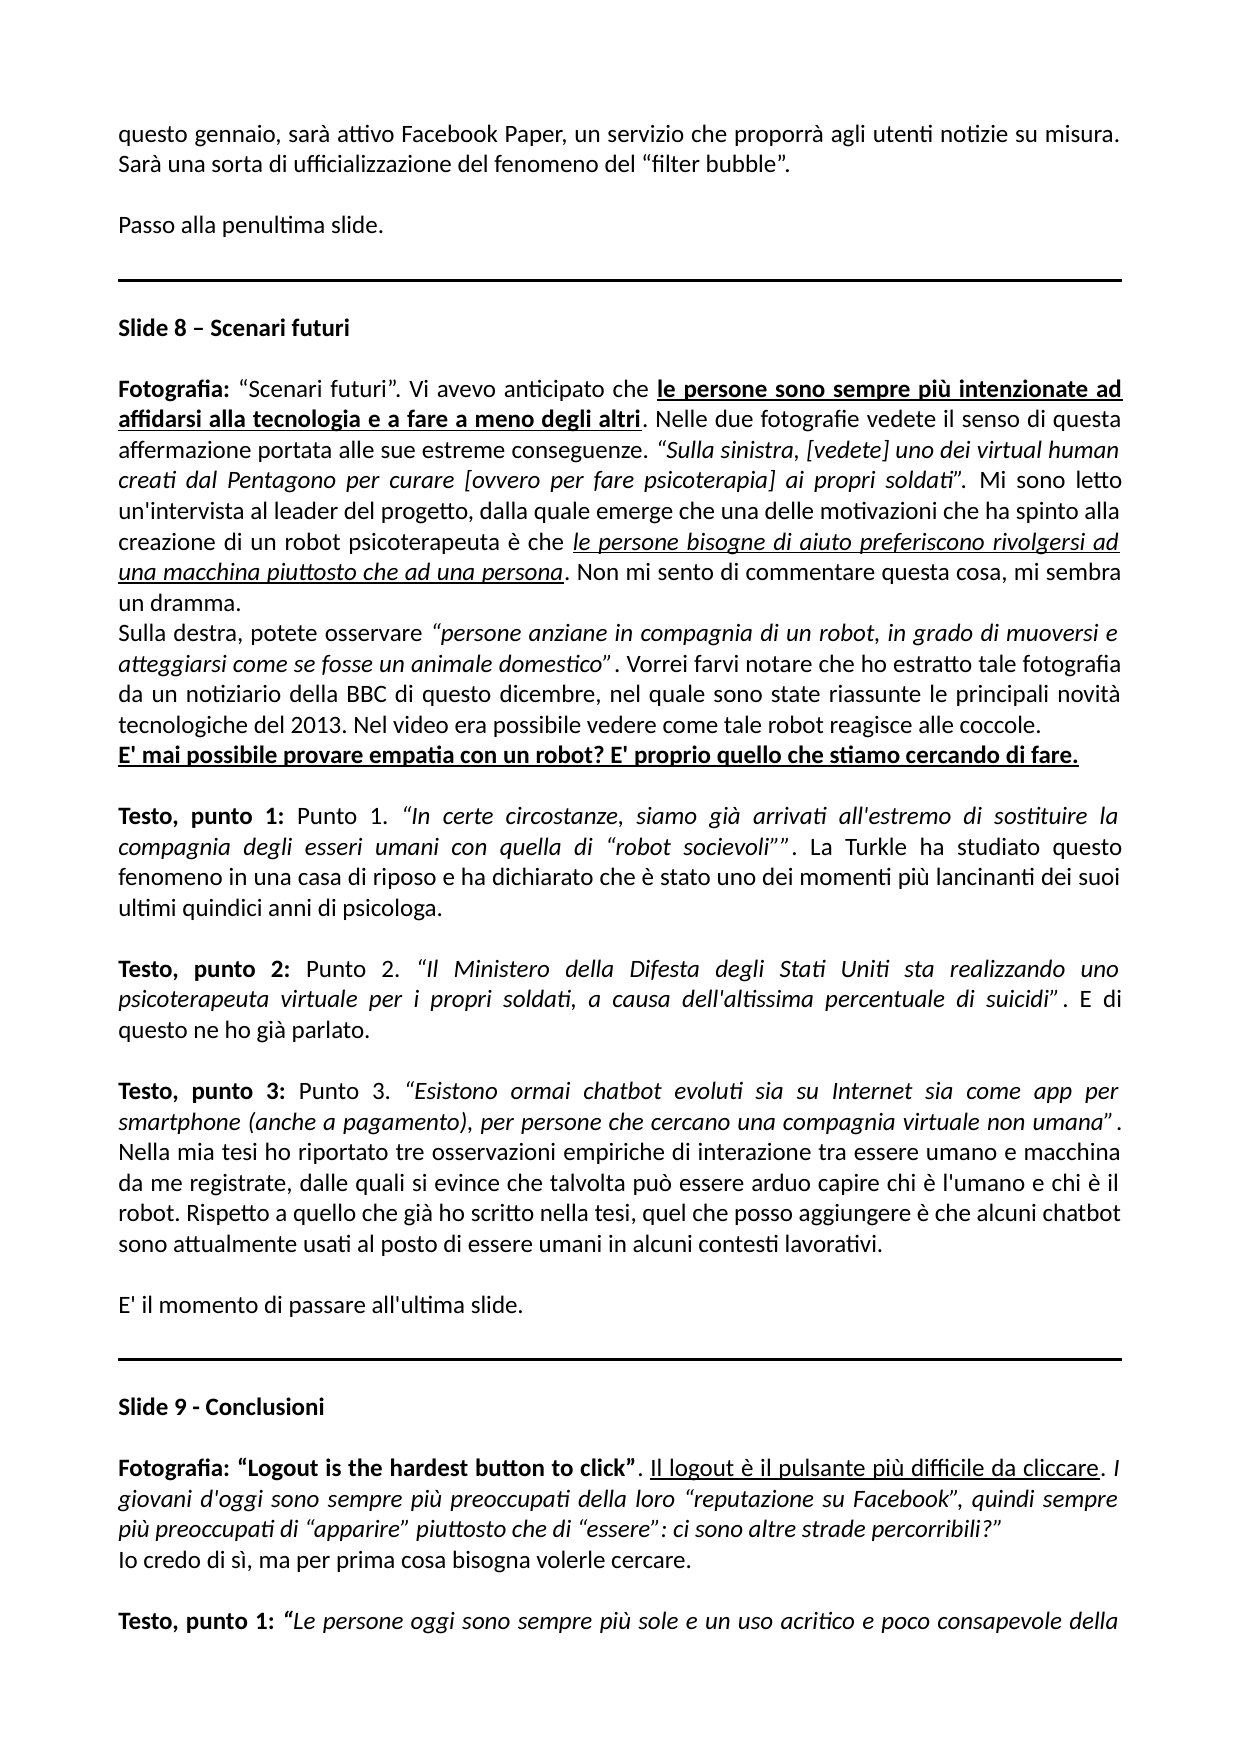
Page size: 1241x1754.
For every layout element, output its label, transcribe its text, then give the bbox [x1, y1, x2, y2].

text Slide 8 – Scenari futuri [118, 312, 1122, 343]
text Testo, punto 1: “Le persone oggi sono sempre più sole e un uso acritico e poco consapevole della [118, 1605, 1122, 1635]
text E' il momento di passare all'ultima slide. [118, 1289, 1122, 1319]
text Sulla destra, potete osservare “persone anziane in compagnia di un robot, in grado di muoversi e atteggiarsi come se fosse un animale domestico”. Vorrei farvi notare che ho estratto tale fotografia da un notiziario della BBC di questo dicembre, nel quale sono state riassunte le principali novità tecnologiche del 2013. Nel video era possibile vedere come tale robot reagisce alle coccole. [118, 617, 1122, 739]
text Passo alla penultima slide. [118, 210, 1122, 240]
text Io credo di sì, ma per prima cosa bisogna volerle cercare. [118, 1544, 1122, 1574]
text Slide 9 - Conclusioni [118, 1391, 1122, 1422]
text questo gennaio, sarà attivo Facebook Paper, un servizio che proporrà agli utenti notizie su misura. Sarà una sorta di ufficializzazione del fenomeno del “filter bubble”. [118, 118, 1122, 179]
text Testo, punto 3: Punto 3. “Esistono ormai chatbot evoluti sia su Internet sia come app per smartphone (anche a pagamento), per persone che cercano una compagnia virtuale non umana”. Nella mia tesi ho riportato tre osservazioni empiriche di interazione tra essere umano e macchina da me registrate, dalle quali si evince che talvolta può essere arduo capire chi è l'umano e chi è il robot. Rispetto a quello che già ho scritto nella tesi, quel che posso aggiungere è che alcuni chatbot sono attualmente usati al posto di essere umani in alcuni contesti lavorativi. [118, 1075, 1122, 1258]
text E' mai possibile provare empatia con un robot? E' proprio quello che stiamo cercando di fare. [118, 739, 1122, 770]
text Testo, punto 1: Punto 1. “In certe circostanze, siamo già arrivati all'estremo di sostituire la compagnia degli esseri umani con quella di “robot socievoli””. La Turkle ha studiato questo fenomeno in una casa di riposo e ha dichiarato che è stato uno dei momenti più lancinanti dei suoi ultimi quindici anni di psicologa. [118, 800, 1122, 922]
text Fotografia: “Scenari futuri”. Vi avevo anticipato che le persone sono sempre più intenzionate ad affidarsi alla tecnologia e a fare a meno degli altri. Nelle due fotografie vedete il senso di questa affermazione portata alle sue estreme conseguenze. “Sulla sinistra, [vedete] uno dei virtual human creati dal Pentagono per curare [ovvero per fare psicoterapia] ai propri soldati”. Mi sono letto un'intervista al leader del progetto, dalla quale emerge che una delle motivazioni che ha spinto alla creazione di un robot psicoterapeuta è che le persone bisogne di aiuto preferiscono rivolgersi ad una macchina piuttosto che ad una persona. Non mi sento di commentare questa cosa, mi sembra un dramma. [118, 373, 1122, 617]
text Fotografia: “Logout is the hardest button to click”. Il logout è il pulsante più difficile da cliccare. I giovani d'oggi sono sempre più preoccupati della loro “reputazione su Facebook”, quindi sempre più preoccupati di “apparire” piuttosto che di “essere”: ci sono altre strade percorribili?” [118, 1452, 1122, 1544]
text Testo, punto 2: Punto 2. “Il Ministero della Difesta degli Stati Uniti sta realizzando uno psicoterapeuta virtuale per i propri soldati, a causa dell'altissima percentuale di suicidi”. E di questo ne ho già parlato. [118, 953, 1122, 1044]
